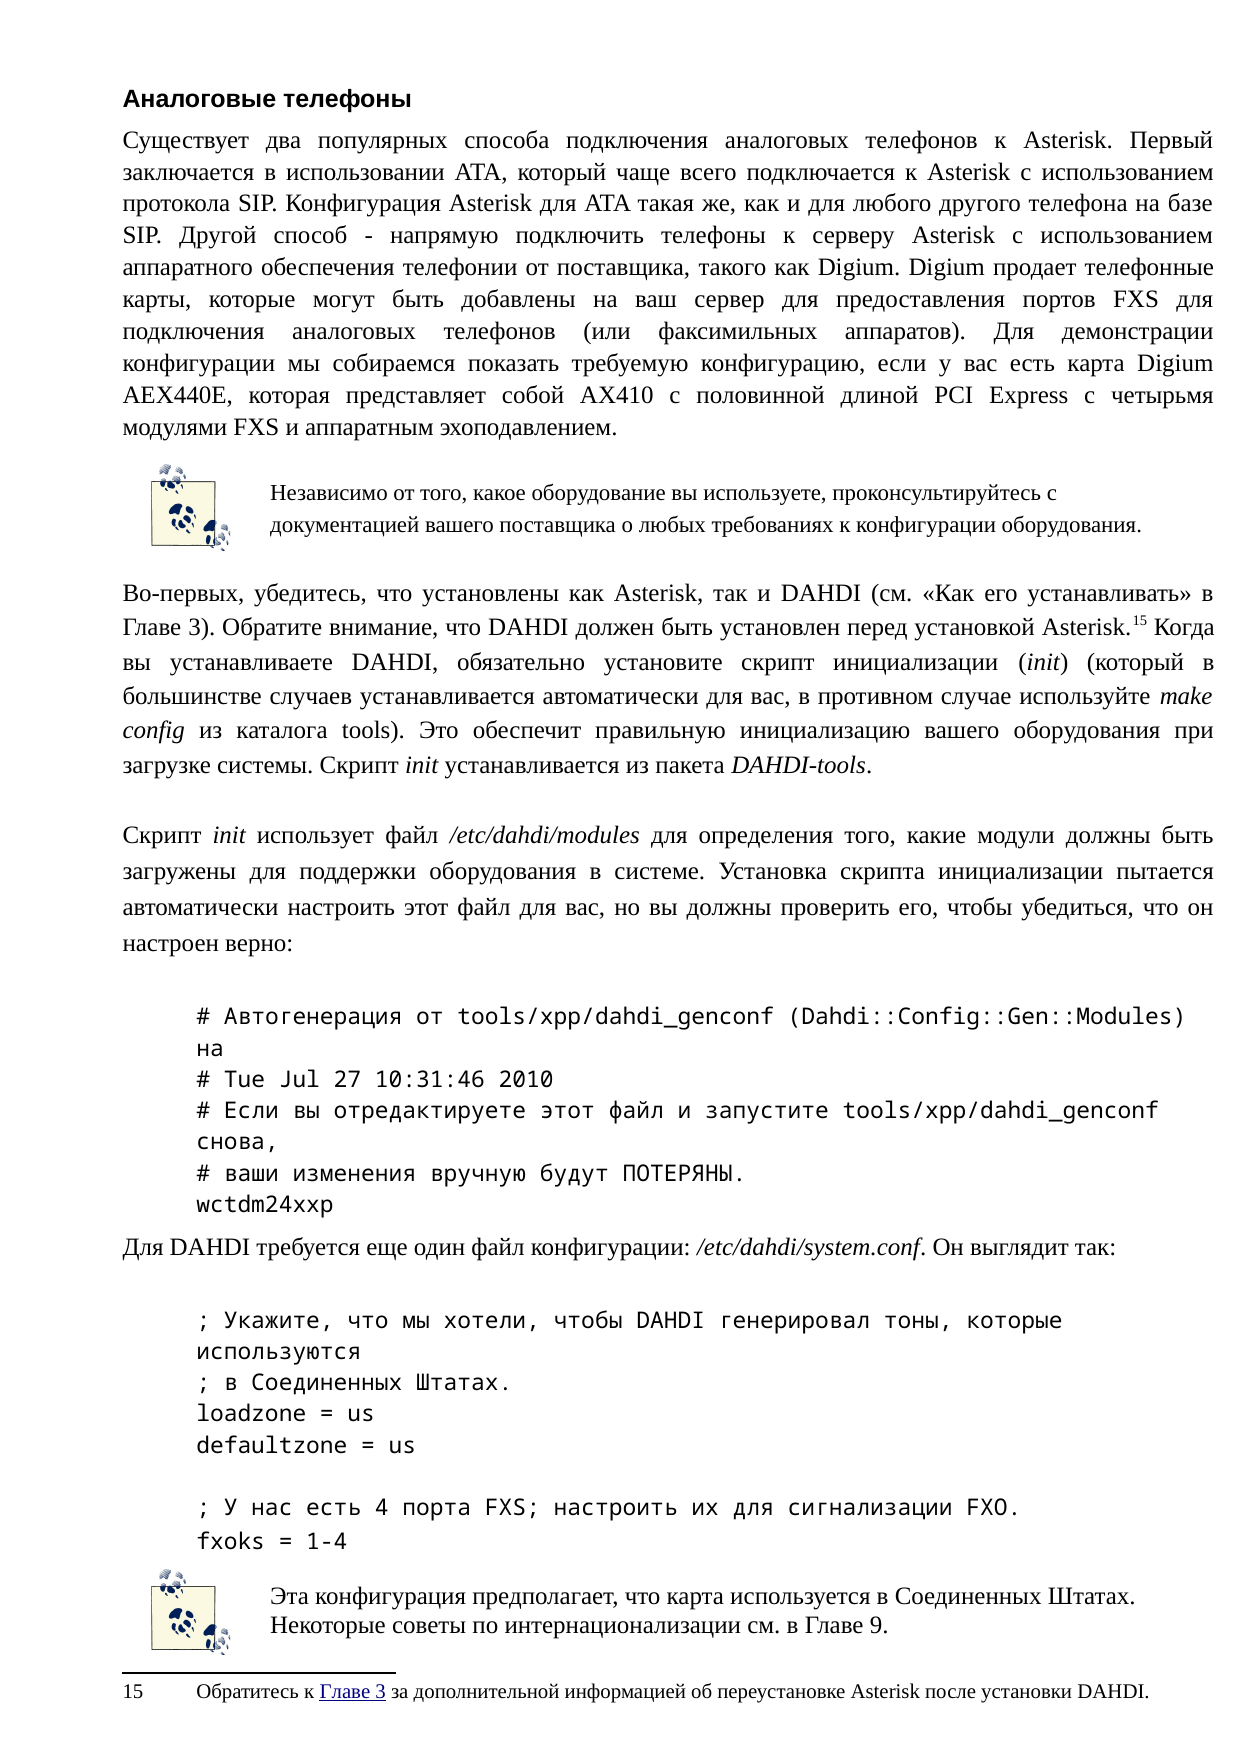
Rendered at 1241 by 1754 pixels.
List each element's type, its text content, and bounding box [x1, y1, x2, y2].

text Для DAHDI требуется еще один файл конфигурации: /etc/dahdi/system.conf. Он выглядит так: [122, 1232, 1214, 1261]
text ; в Соединенных Штатах. [196, 1366, 1214, 1397]
text Независимо от того, какое оборудование вы используете, проконсультируйтесь с документацией вашего поставщика о любых требованиях к конфигурации оборудования. [270, 478, 1155, 537]
text fxoks = 1-4 [196, 1524, 1023, 1556]
text Аналоговые телефоны [122, 84, 1214, 113]
text Во-первых, убедитесь, что установлены как Asterisk, так и DAHDI (см. «Как его устанавливать» в Главе 3). Обратите внимание, что DAHDI должен быть установлен перед установкой Asterisk. Когда вы устанавливаете DAHDI, обязательно установите скрипт инициализации (init) (который в большинстве случаев устанавливается автоматически для вас, в противном случае используйте make config из каталога tools). Это обеспечит правильную инициализацию вашего оборудования при загрузке системы. Скрипт init устанавливается из пакета DAHDI-tools. [122, 578, 1214, 779]
text defaultzone = us [196, 1429, 1214, 1460]
text Существует два популярных способа подключения аналоговых телефонов к Asterisk. Первый заключается в использовании ATA, который чаще всего подключается к Asterisk с использованием протокола SIP. Конфигурация Asterisk для ATA такая же, как и для любого другого телефона на базе SIP. Другой способ - напрямую подключить телефоны к серверу Asterisk с использованием аппаратного обеспечения телефонии от поставщика, такого как Digium. Digium продает телефонные карты, которые могут быть добавлены на ваш сервер для предоставления портов FXS для подключения аналоговых телефонов (или факсимильных аппаратов). Для демонстрации конфигурации мы собираемся показать требуемую конфигурацию, если у вас есть карта Digium AEX440E, которая представляет собой AX410 с половинной длиной PCI Express с четырьмя модулями FXS и аппаратным эхоподавлением. [122, 125, 1214, 440]
text Эта конфигурация предполагает, что карта используется в Соединенных Штатах. [270, 1581, 1155, 1610]
text Некоторые советы по интернационализации см. в Главе 9. [270, 1610, 1155, 1638]
text ; Укажите, что мы хотели, чтобы DAHDI генерировал тоны, которые используются [196, 1304, 1214, 1366]
text Скрипт init использует файл /etc/dahdi/modules для определения того, какие модули должны быть загружены для поддержки оборудования в системе. Установка скрипта инициализации пытается автоматически настроить этот файл для вас, но вы должны проверить его, чтобы убедиться, что он настроен верно: [122, 821, 1214, 957]
picture [151, 1569, 231, 1655]
text wctdm24xxp [196, 1188, 1214, 1219]
text ; У нас есть 4 порта FXS; настроить их для сигнализации FXO. [196, 1491, 1023, 1522]
text # Tue Jul 27 10:31:46 2010 [196, 1063, 1214, 1094]
text Обратитесь к Главе 3 за дополнительной информацией об переустановке Asterisk после установки DAHDI. [122, 1679, 1214, 1703]
text # Автогенерация от tools/xpp/dahdi_genconf (Dahdi::Config::Gen::Modules) на [196, 1000, 1214, 1063]
picture [151, 464, 231, 551]
text loadzone = us [196, 1397, 1214, 1429]
text # ваши изменения вручную будут ПОТЕРЯНЫ. [196, 1156, 1214, 1188]
text # Если вы отредактируете этот файл и запустите tools/xpp/dahdi_genconf снова, [196, 1094, 1214, 1156]
